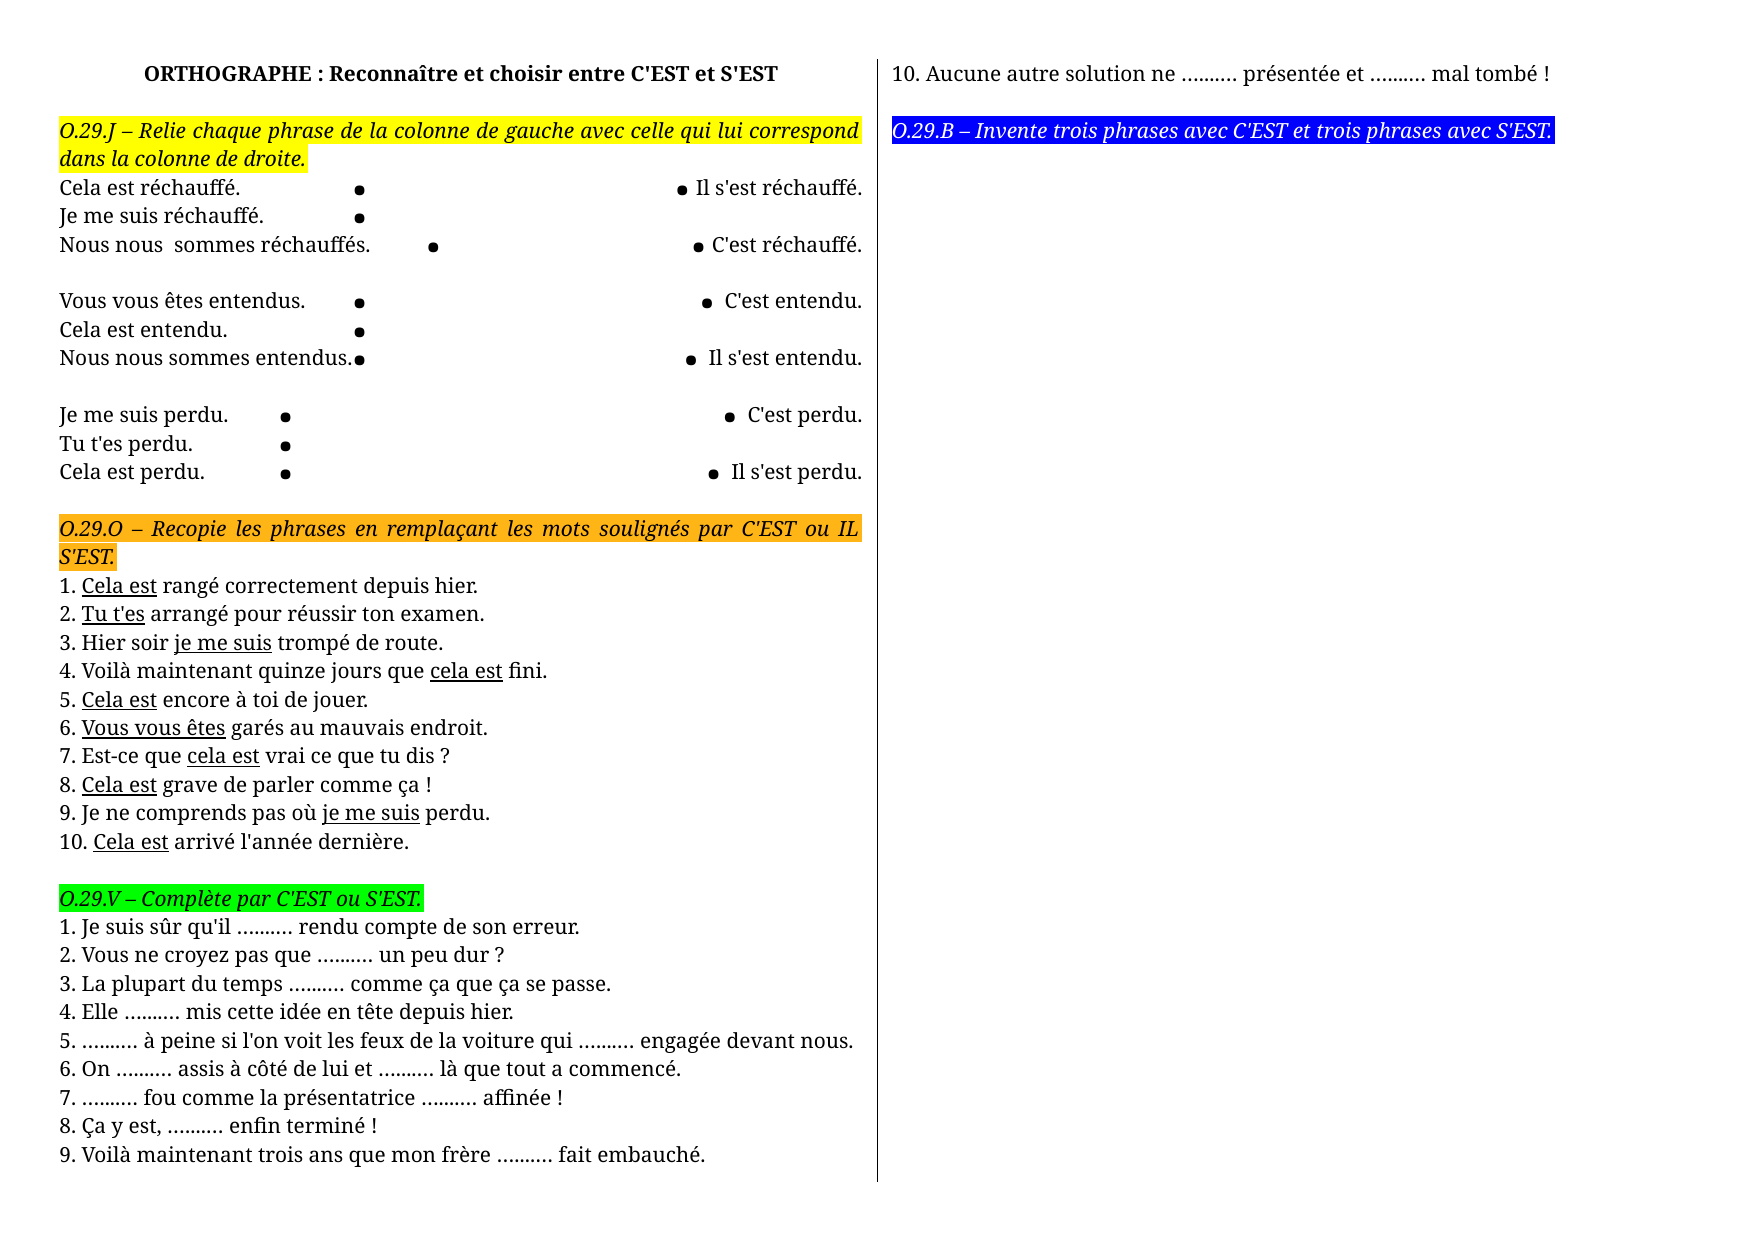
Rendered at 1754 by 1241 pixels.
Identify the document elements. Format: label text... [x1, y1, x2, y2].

text O.29.J – Relie chaque phrase de la colonne de gauche avec celle qui lui correspond dans la colonne de droite. [59, 116, 862, 173]
text Cela est entendu.  [59, 315, 461, 343]
text Cela est réchauffé.  [59, 173, 461, 201]
text O.29.V – Complète par C'EST ou S'EST. [59, 884, 862, 912]
text  Il s'est réchauffé. [461, 173, 862, 201]
text 4. Voilà maintenant quinze jours que cela est fini. [59, 656, 862, 685]
text 2. Vous ne croyez pas que …....… un peu dur ? [59, 941, 862, 969]
text 10. Aucune autre solution ne …....… présentée et …....… mal tombé ! [892, 59, 1695, 87]
text 6. On …....… assis à côté de lui et …....… là que tout a commencé. [59, 1054, 862, 1083]
text Nous nous sommes entendus.  [59, 343, 461, 372]
text  Il s'est perdu. [461, 457, 862, 486]
text O.29.O – Recopie les phrases en remplaçant les mots soulignés par C'EST ou IL S'EST. [59, 514, 862, 571]
text Vous vous êtes entendus.  [59, 287, 461, 315]
text O.29.B – Invente trois phrases avec C'EST et trois phrases avec S'EST. [892, 116, 1695, 144]
text Je me suis réchauffé.  [59, 201, 461, 230]
text  C'est perdu. [461, 400, 862, 429]
text 6. Vous vous êtes garés au mauvais endroit. [59, 713, 862, 742]
text 3. Hier soir je me suis trompé de route. [59, 628, 862, 656]
text Tu t'es perdu.  [59, 429, 461, 457]
text  C'est entendu. [461, 287, 862, 315]
text 7. …....… fou comme la présentatrice …....… affinée ! [59, 1083, 862, 1111]
text 3. La plupart du temps …....… comme ça que ça se passe. [59, 969, 862, 997]
text Je me suis perdu.  [59, 400, 461, 429]
text 7. Est-ce que cela est vrai ce que tu dis ? 8. Cela est grave de parler comme ça ! 9. Je ne comprends pas où je me suis perdu. 10. Cela est arrivé l'année dernière. [59, 742, 862, 855]
text 1. Cela est rangé correctement depuis hier. [59, 571, 862, 599]
text 8. Ça y est, …....… enfin terminé ! [59, 1111, 862, 1140]
text  Il s'est entendu. [461, 343, 862, 372]
text  C'est réchauffé. [461, 230, 862, 258]
text 5. …....… à peine si l'on voit les feux de la voiture qui …....… engagée devant nous. [59, 1026, 862, 1054]
text ORTHOGRAPHE : Reconnaître et choisir entre C'EST et S'EST [59, 59, 862, 87]
text 2. Tu t'es arrangé pour réussir ton examen. [59, 599, 862, 628]
text Nous nous sommes réchauffés.  [59, 230, 461, 258]
text 9. Voilà maintenant trois ans que mon frère …....… fait embauché. [59, 1140, 862, 1168]
text 5. Cela est encore à toi de jouer. [59, 685, 862, 713]
text 1. Je suis sûr qu'il …....… rendu compte de son erreur. [59, 912, 862, 941]
text Cela est perdu.  [59, 457, 461, 486]
text 4. Elle …....… mis cette idée en tête depuis hier. [59, 997, 862, 1026]
